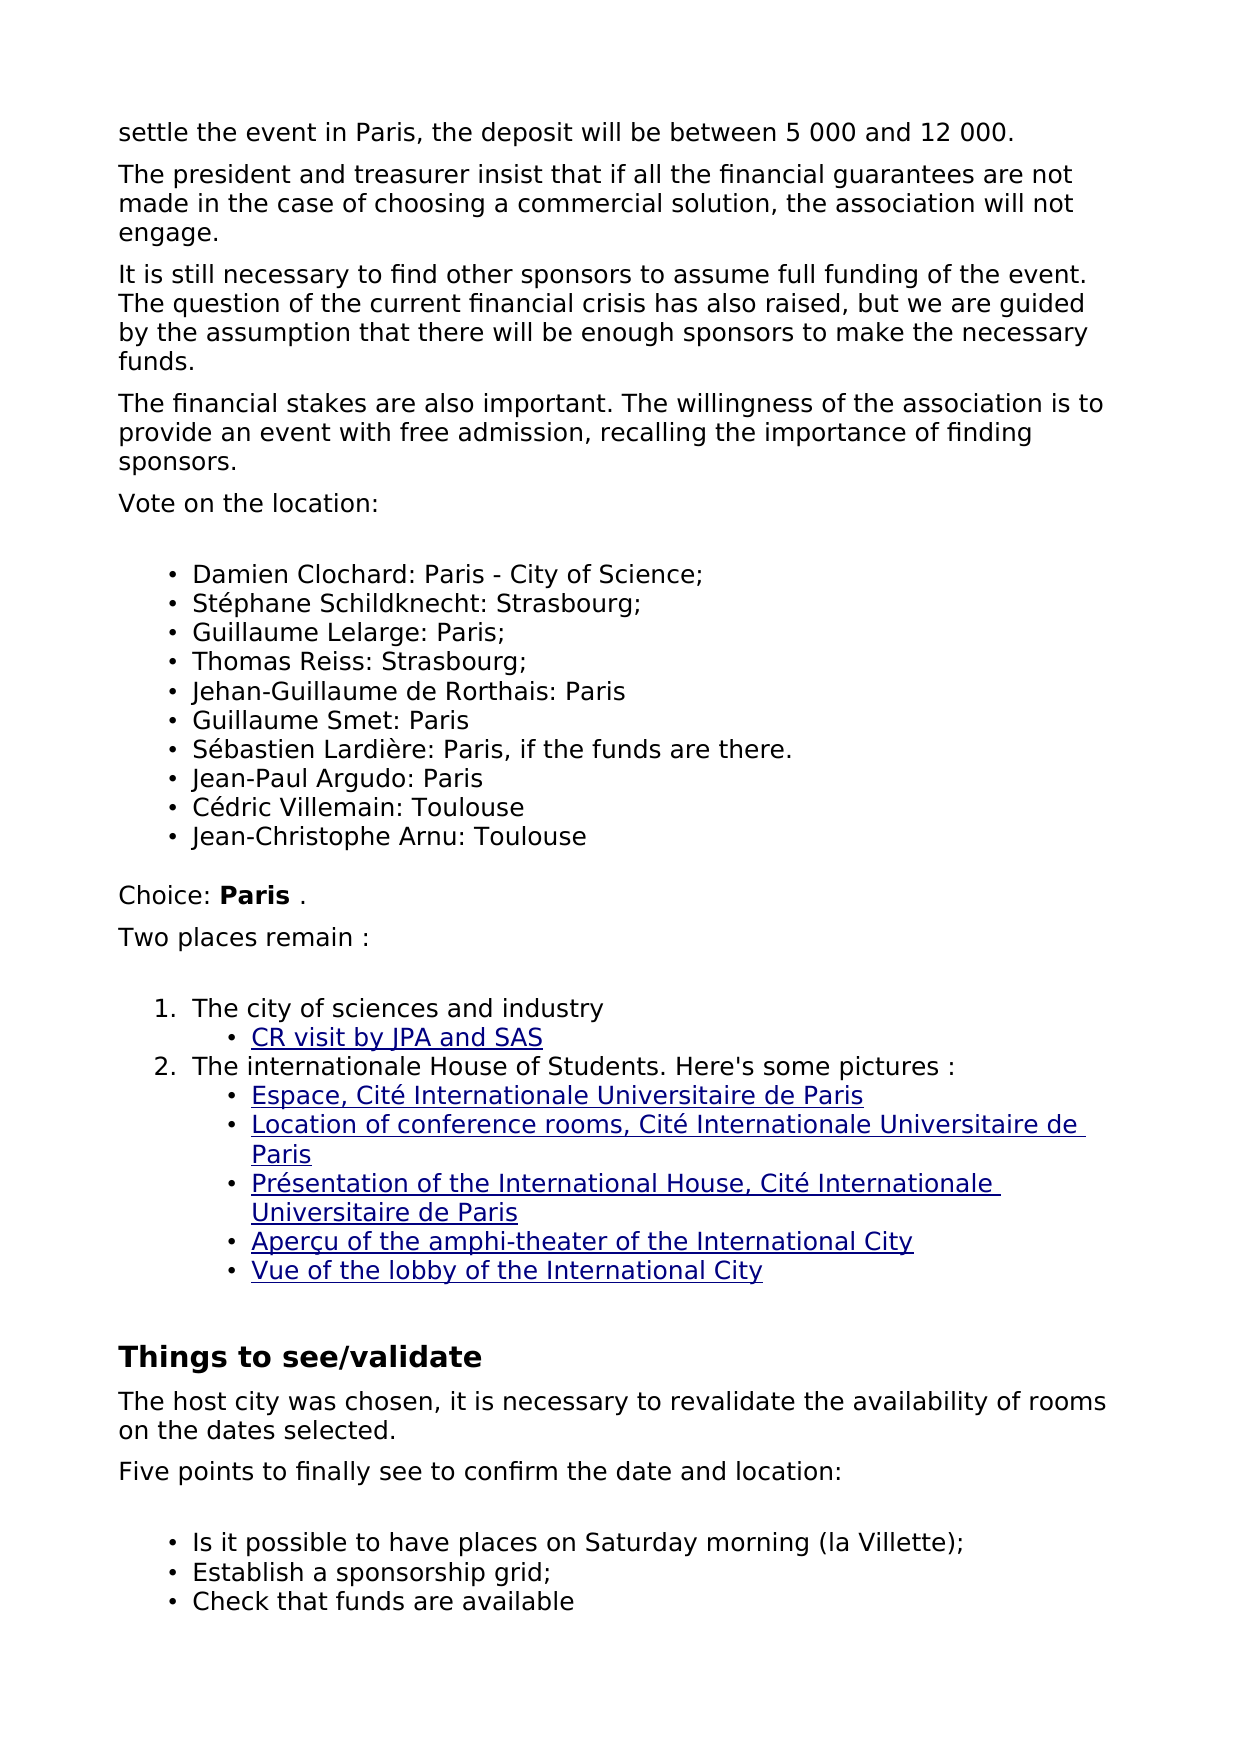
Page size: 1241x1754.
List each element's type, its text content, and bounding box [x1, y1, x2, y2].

list Guillaume Lelarge: Paris; [177, 618, 1122, 648]
list CR visit by JPA and SAS [236, 1023, 1122, 1052]
list The internationale House of Students. Here's some pictures : [177, 1052, 1122, 1082]
subtitle Things to see/validate [118, 1340, 1122, 1374]
list Damien Clochard: Paris - City of Science; [177, 560, 1122, 589]
list Présentation of the International House, Cité Internationale Universitaire de Paris [236, 1169, 1122, 1227]
list Is it possible to have places on Saturday morning (la Villette); [177, 1529, 1122, 1558]
list Thomas Reiss: Strasbourg; [177, 648, 1122, 677]
list Sébastien Lardière: Paris, if the funds are there. [177, 735, 1122, 764]
list The city of sciences and industry [177, 994, 1122, 1023]
list Guillaume Smet: Paris [177, 706, 1122, 735]
list Jean-Paul Argudo: Paris [177, 764, 1122, 793]
text Choice: Paris . [118, 881, 1122, 910]
list Stéphane Schildknecht: Strasbourg; [177, 589, 1122, 618]
text Vote on the location: [118, 489, 1122, 518]
list Jehan-Guillaume de Rorthais: Paris [177, 677, 1122, 706]
text settle the event in Paris, the deposit will be between 5 000 and 12 000. [118, 118, 1122, 147]
text The host city was chosen, it is necessary to revalidate the availability of rooms on the dates selected. [118, 1387, 1122, 1445]
list Jean-Christophe Arnu: Toulouse [177, 823, 1122, 852]
text It is still necessary to find other sponsors to assume full funding of the event. The question of the current financial crisis has also raised, but we are guided by the assumption that there will be enough sponsors to make the necessary funds. [118, 260, 1122, 376]
list Cédric Villemain: Toulouse [177, 793, 1122, 823]
list Establish a sponsorship grid; [177, 1558, 1122, 1587]
list Espace, Cité Internationale Universitaire de Paris [236, 1082, 1122, 1111]
text Two places remain : [118, 923, 1122, 952]
list Vue of the lobby of the International City [236, 1257, 1122, 1286]
text The president and treasurer insist that if all the financial guarantees are not made in the case of choosing a commercial solution, the association will not engage. [118, 160, 1122, 247]
list Check that funds are available [177, 1587, 1122, 1616]
text Five points to finally see to confirm the date and location: [118, 1457, 1122, 1487]
text The financial stakes are also important. The willingness of the association is to provide an event with free admission, recalling the importance of finding sponsors. [118, 389, 1122, 476]
list Aperçu of the amphi-theater of the International City [236, 1227, 1122, 1257]
list Location of conference rooms, Cité Internationale Universitaire de Paris [236, 1111, 1122, 1169]
